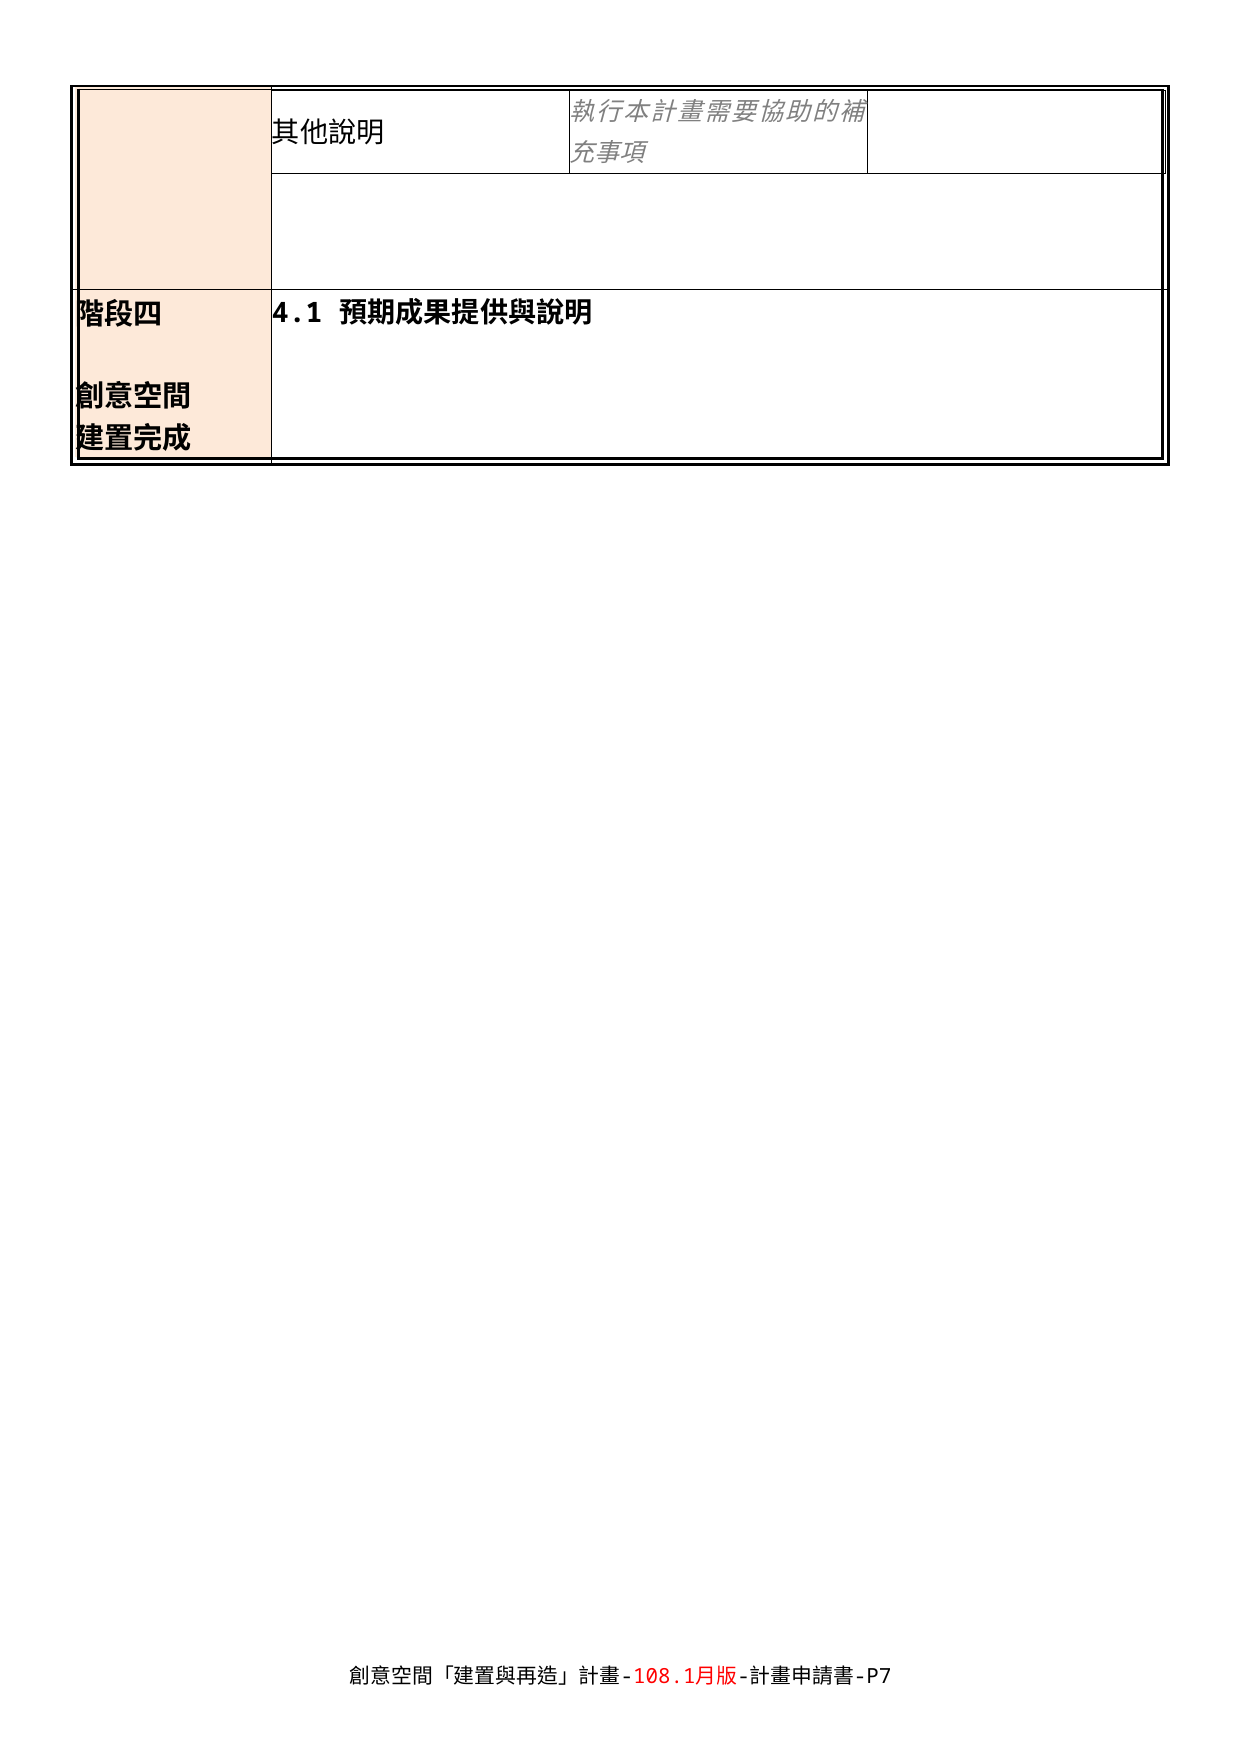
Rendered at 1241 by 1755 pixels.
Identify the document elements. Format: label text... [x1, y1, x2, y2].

table_cell 4.1 預期成果提供與說明 [272, 290, 1161, 457]
table_cell 階段四 創意空間 建置完成 [80, 290, 271, 457]
table_cell 階段三 建置創意空間策略-2 [80, 90, 271, 289]
table_cell [272, 174, 1161, 289]
table_cell 其他說明 [272, 91, 569, 173]
table_cell [868, 91, 1161, 173]
table_cell 執行本計畫需要協助的補充事項 [570, 91, 867, 173]
